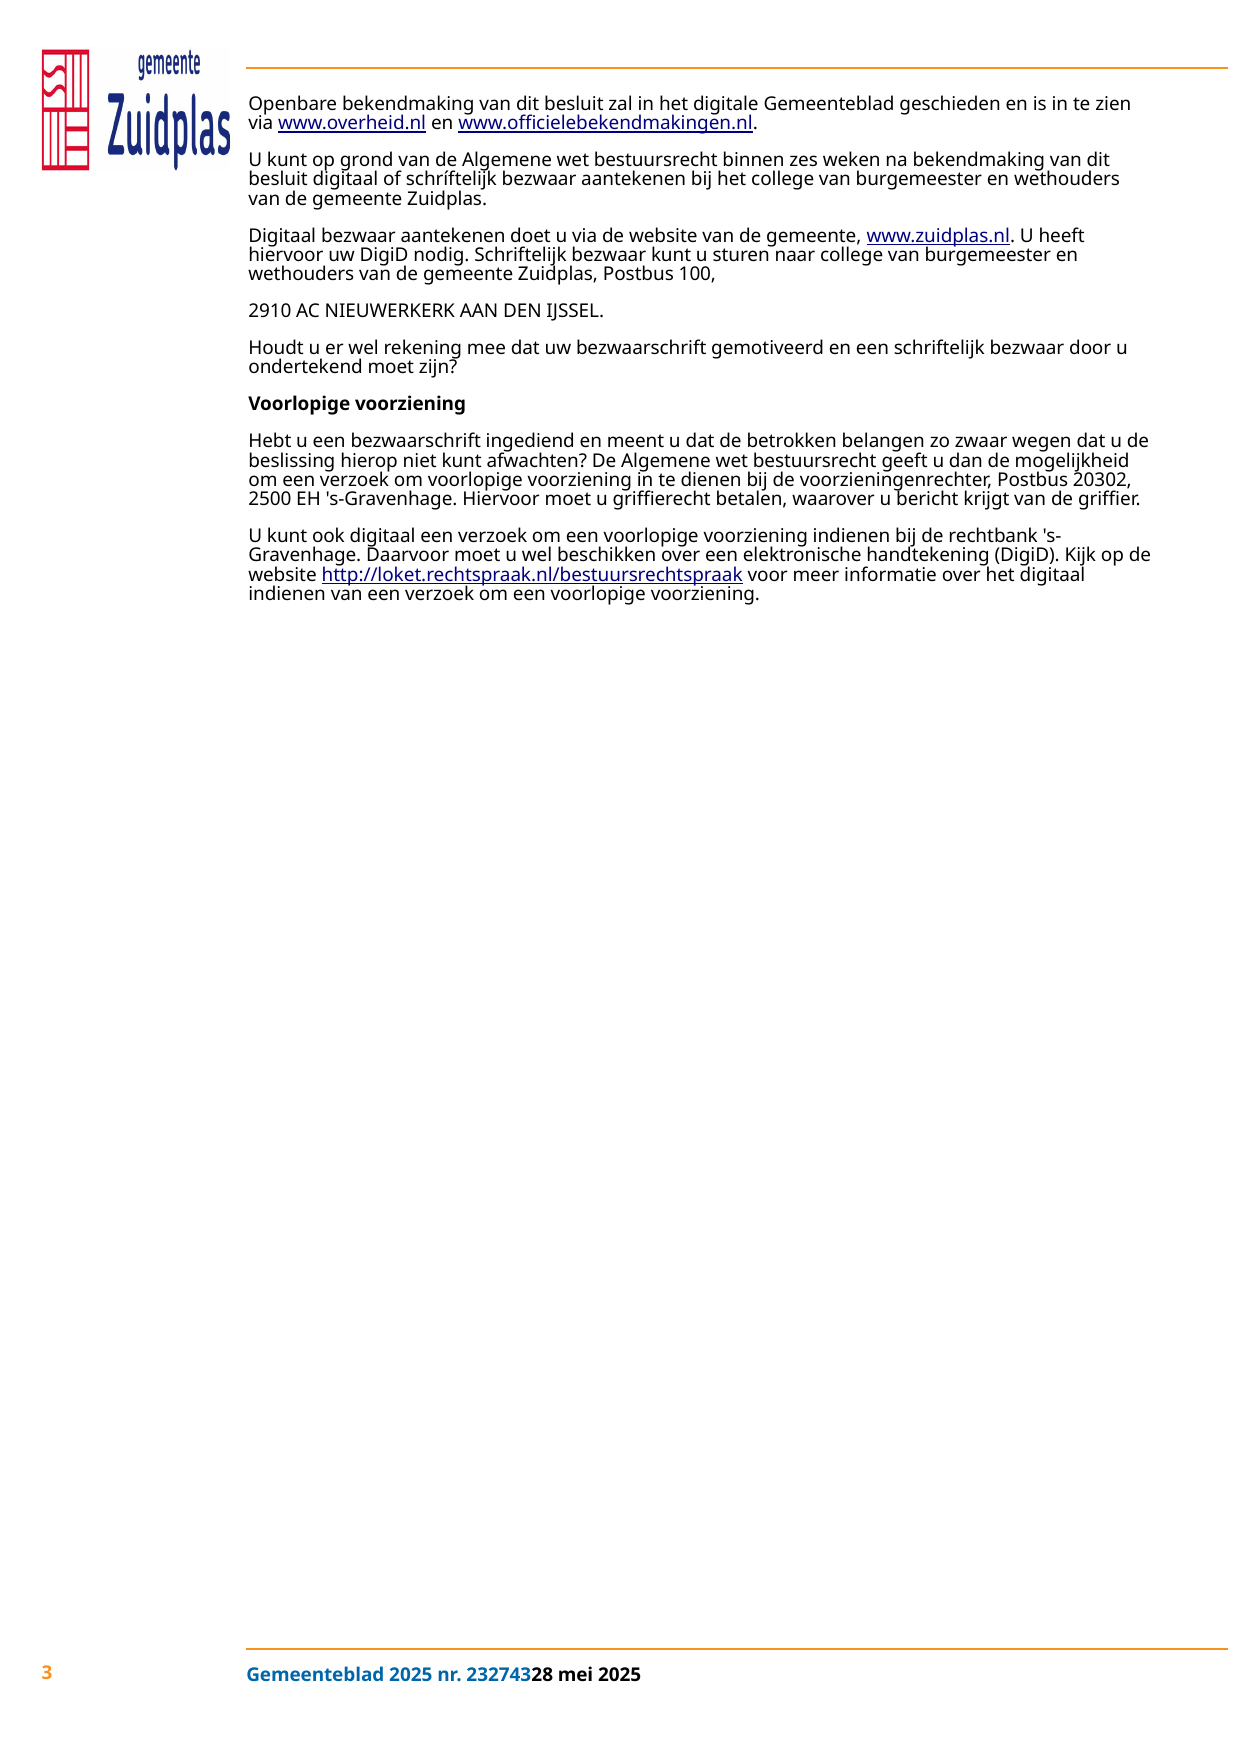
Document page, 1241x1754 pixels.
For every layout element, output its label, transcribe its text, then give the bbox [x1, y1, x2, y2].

text Voorlopige voorziening [248, 395, 1152, 414]
text Houdt u er wel rekening mee dat uw bezwaarschrift gemotiveerd en een schriftelijk bezwaar door u ondertekend moet zijn? [248, 339, 1152, 378]
text U kunt op grond van de Algemene wet bestuursrecht binnen zes weken na bekendmaking van dit besluit digitaal of schríftelijk bezwaar aantekenen bij het college van burgemeester en wethouders van de gemeente Zuidplas. [248, 151, 1152, 209]
text Digitaal bezwaar aantekenen doet u via de website van de gemeente, www.zuidplas.nl. U heeft hiervoor uw DigiD nodig. Schriftelijk bezwaar kunt u sturen naar college van burgemeester en wethouders van de gemeente Zuidplas, Postbus 100, [248, 227, 1152, 284]
text U kunt ook digitaal een verzoek om een voorlopige voorziening indienen bij de rechtbank 's-Gravenhage. Daarvoor moet u wel beschikken over een elektronische handtekening (DigiD). Kijk op de website http://loket.rechtspraak.nl/bestuursrechtspraak voor meer informatie over het digitaal indienen van een verzoek om een voorlopige voorziening. [248, 527, 1152, 604]
text Openbare bekendmaking van dit besluit zal in het digitale Gemeenteblad geschieden en is in te zien via www.overheid.nl en www.officielebekendmakingen.nl. [248, 95, 1152, 133]
picture [41, 47, 231, 172]
text Hebt u een bezwaarschrift ingediend en meent u dat de betrokken belangen zo zwaar wegen dat u de beslissing hierop niet kunt afwachten? De Algemene wet bestuursrecht geeft u dan de mogelijkheid om een verzoek om voorlopige voorziening in te dienen bij de voorzieningenrechter, Postbus 20302, 2500 EH 's-Gravenhage. Hiervoor moet u griffierecht betalen, waarover u bericht krijgt van de griffier. [248, 432, 1152, 509]
text 2910 AC NIEUWERKERK AAN DEN IJSSEL. [248, 302, 1152, 321]
